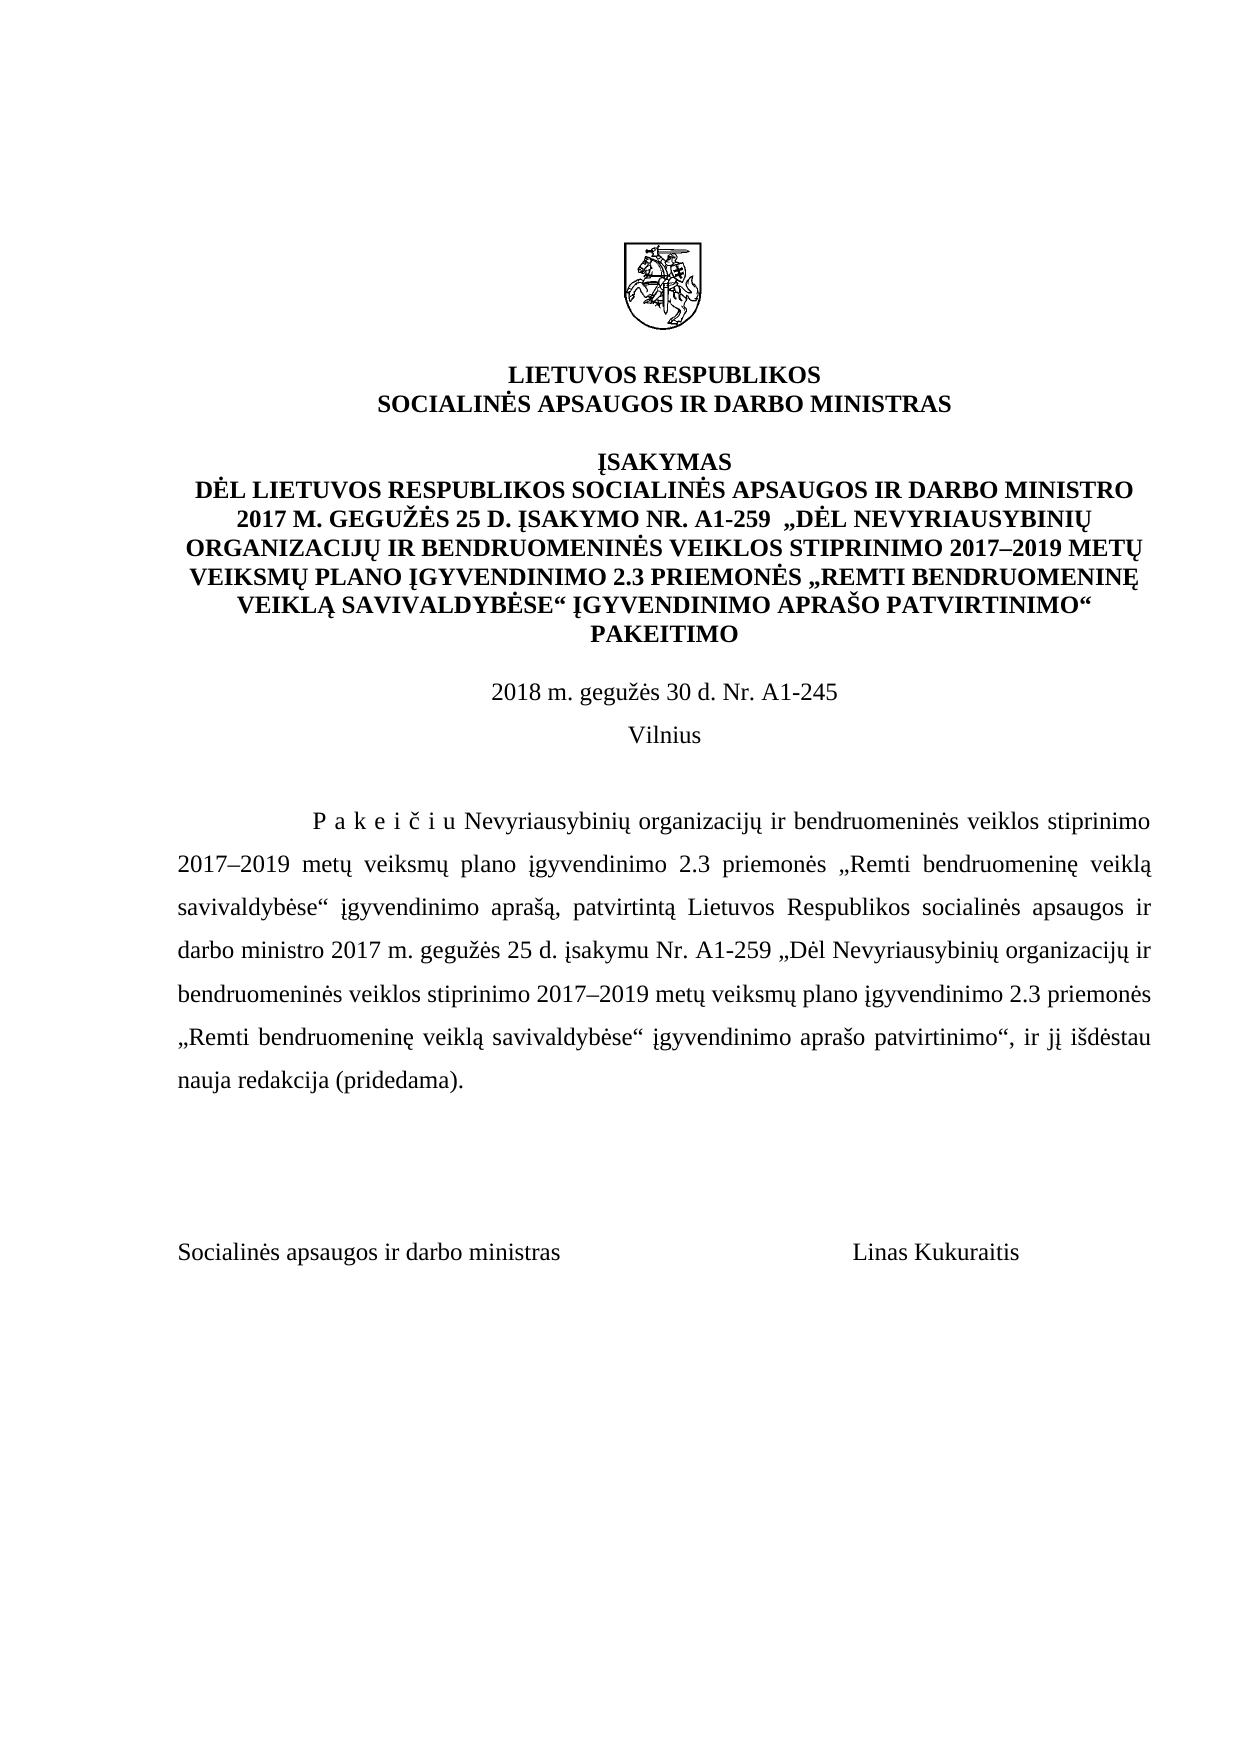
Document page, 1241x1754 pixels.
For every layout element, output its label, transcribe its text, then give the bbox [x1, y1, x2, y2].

text 2018 m. gegužės 30 d. Nr. A1-245 [177, 677, 1152, 706]
text SOCIALINĖS APSAUGOS IR DARBO MINISTRAS [177, 389, 1152, 418]
text DĖL LIETUVOS RESPUBLIKOS SOCIALINĖS APSAUGOS IR DARBO MINISTRO 2017 M. GEGUŽĖS 25 D. ĮSAKYMO NR. A1-259 „DĖL NEVYRIAUSYBINIŲ ORGANIZACIJŲ IR BENDRUOMENINĖS VEIKLOS STIPRINIMO 2017–2019 METŲ VEIKSMŲ PLANO ĮGYVENDINIMO 2.3 PRIEMONĖS „REMTI BENDRUOMENINĘ VEIKLĄ SAVIVALDYBĖSE“ ĮGYVENDINIMO APRAŠO PATVIRTINIMO“ PAKEITIMO [177, 476, 1152, 648]
text P a k e i č i u Nevyriausybinių organizacijų ir bendruomeninės veiklos stiprinimo 2017–2019 metų veiksmų plano įgyvendinimo 2.3 priemonės „Remti bendruomeninę veiklą savivaldybėse“ įgyvendinimo aprašą, patvirtintą Lietuvos Respublikos socialinės apsaugos ir darbo ministro 2017 m. gegužės 25 d. įsakymu Nr. A1-259 „Dėl Nevyriausybinių organizacijų ir bendruomeninės veiklos stiprinimo 2017–2019 metų veiksmų plano įgyvendinimo 2.3 priemonės „Remti bendruomeninę veiklą savivaldybėse“ įgyvendinimo aprašo patvirtinimo“, ir jį išdėstau nauja redakcija (pridedama). [177, 806, 1152, 1094]
text LIETUVOS RESPUBLIKOS [177, 361, 1152, 389]
text ĮSAKYMAS [177, 447, 1152, 476]
text Vilnius [177, 720, 1152, 749]
text Socialinės apsaugos ir darbo ministras Linas Kukuraitis [177, 1237, 1152, 1266]
